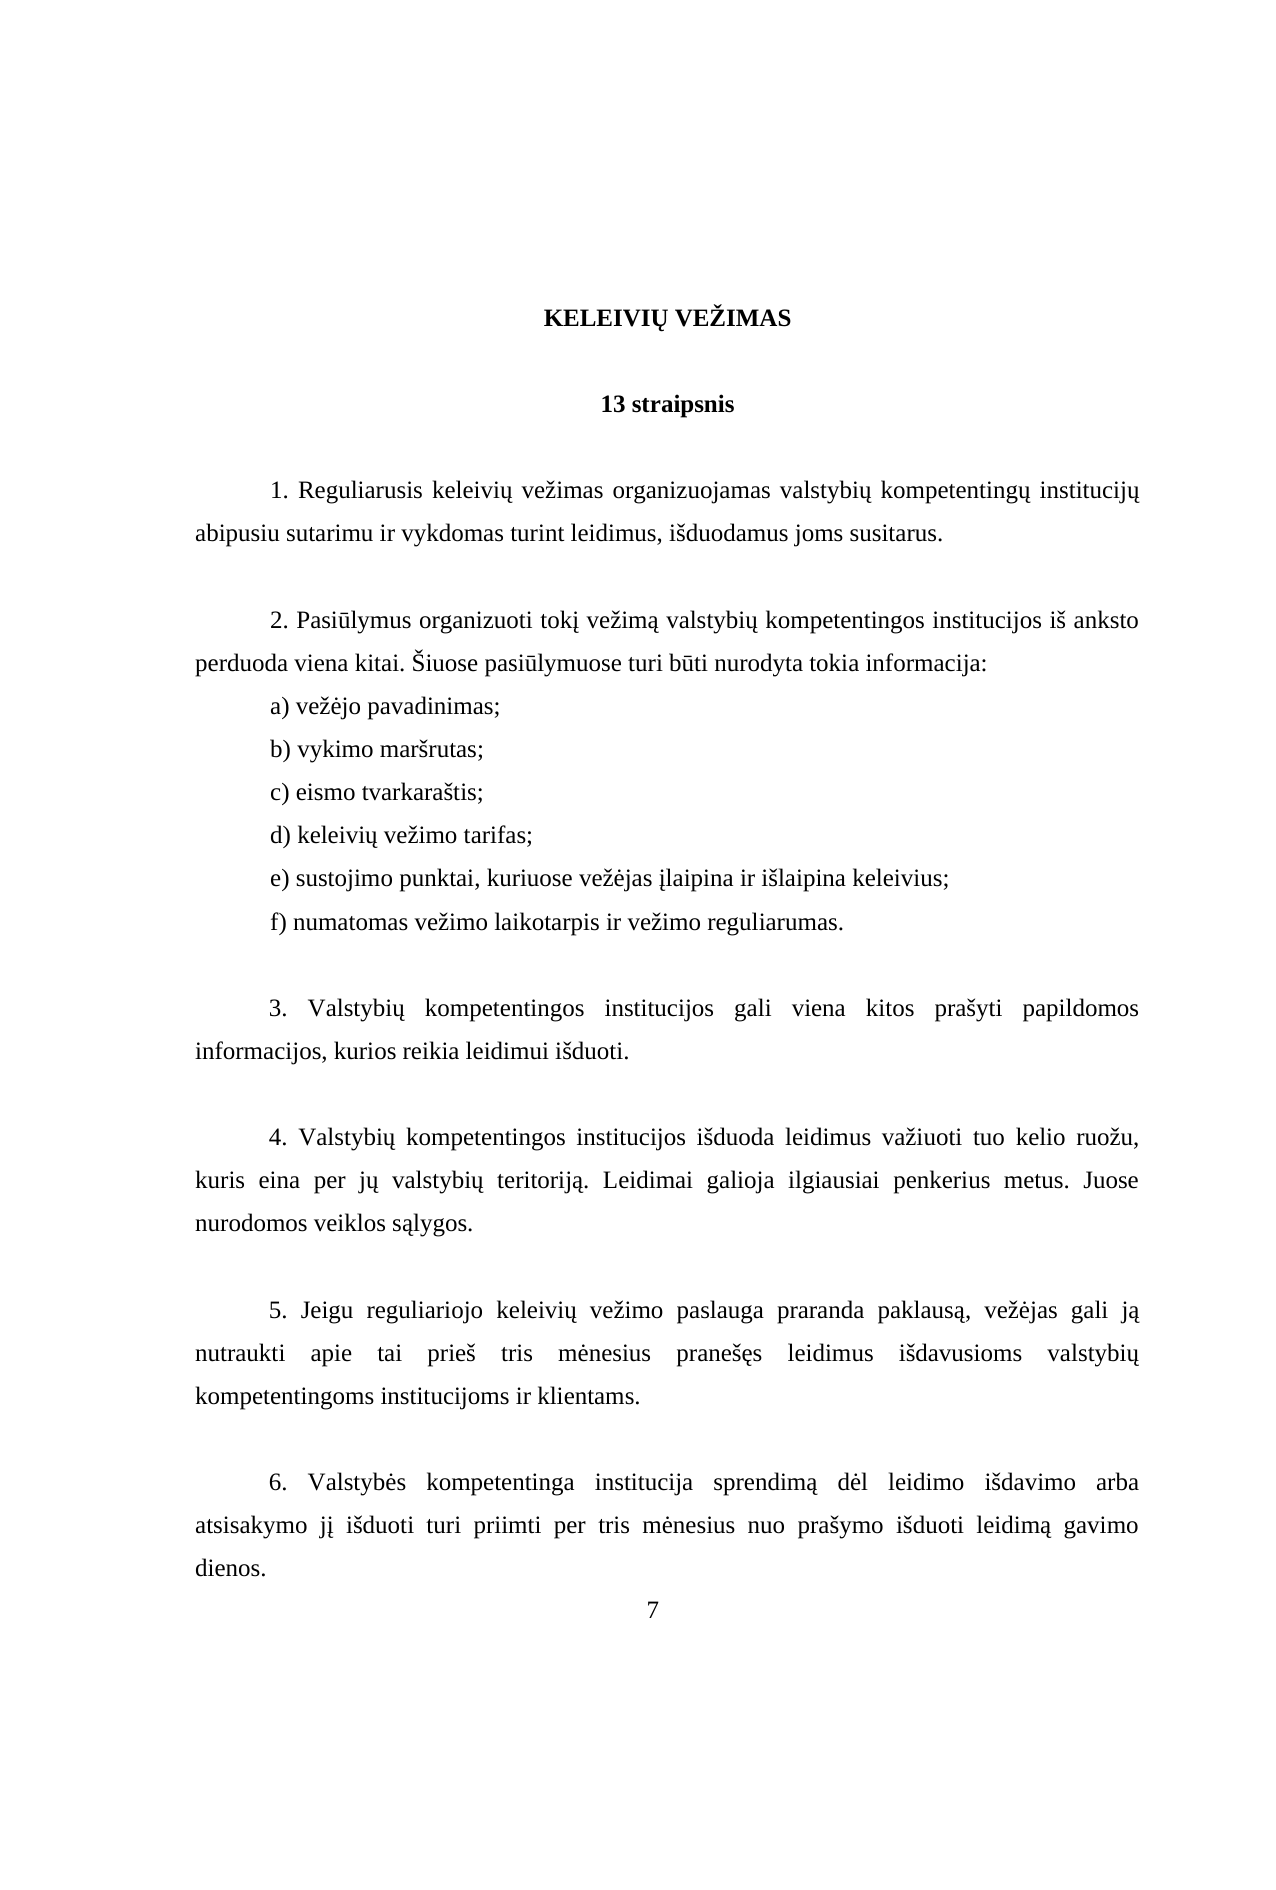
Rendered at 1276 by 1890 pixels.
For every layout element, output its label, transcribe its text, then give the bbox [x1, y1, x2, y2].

text b) vykimo maršrutas; [195, 734, 1140, 763]
text 3. Valstybių kompetentingos institucijos gali viena kitos prašyti papildomos informacijos, kurios reikia leidimui išduoti. [195, 993, 1140, 1065]
text c) eismo tvarkaraštis; [195, 777, 1140, 806]
text e) sustojimo punktai, kuriuose vežėjas įlaipina ir išlaipina keleivius; [195, 863, 1140, 892]
text 5. Jeigu reguliariojo keleivių vežimo paslauga praranda paklausą, vežėjas gali ją nutraukti apie tai prieš tris mėnesius pranešęs leidimus išdavusioms valstybių kompetentingoms institucijoms ir klientams. [195, 1295, 1140, 1410]
text KELEIVIŲ VEŽIMAS [195, 303, 1140, 332]
text 4. Valstybių kompetentingos institucijos išduoda leidimus važiuoti tuo kelio ruožu, kuris eina per jų valstybių teritoriją. Leidimai galioja ilgiausiai penkerius metus. Juose nurodomos veiklos sąlygos. [195, 1122, 1140, 1237]
text d) keleivių vežimo tarifas; [195, 820, 1140, 849]
text f) numatomas vežimo laikotarpis ir vežimo reguliarumas. [195, 907, 1140, 935]
text 2. Pasiūlymus organizuoti tokį vežimą valstybių kompetentingos institucijos iš anksto perduoda viena kitai. Šiuose pasiūlymuose turi būti nurodyta tokia informacija: [195, 605, 1140, 677]
text 6. Valstybės kompetentinga institucija sprendimą dėl leidimo išdavimo arba atsisakymo jį išduoti turi priimti per tris mėnesius nuo prašymo išduoti leidimą gavimo dienos. [195, 1467, 1140, 1582]
text 1. Reguliarusis keleivių vežimas organizuojamas valstybių kompetentingų institucijų abipusiu sutarimu ir vykdomas turint leidimus, išduodamus joms susitarus. [195, 475, 1140, 547]
text a) vežėjo pavadinimas; [195, 691, 1140, 720]
text 13 straipsnis [195, 389, 1140, 418]
